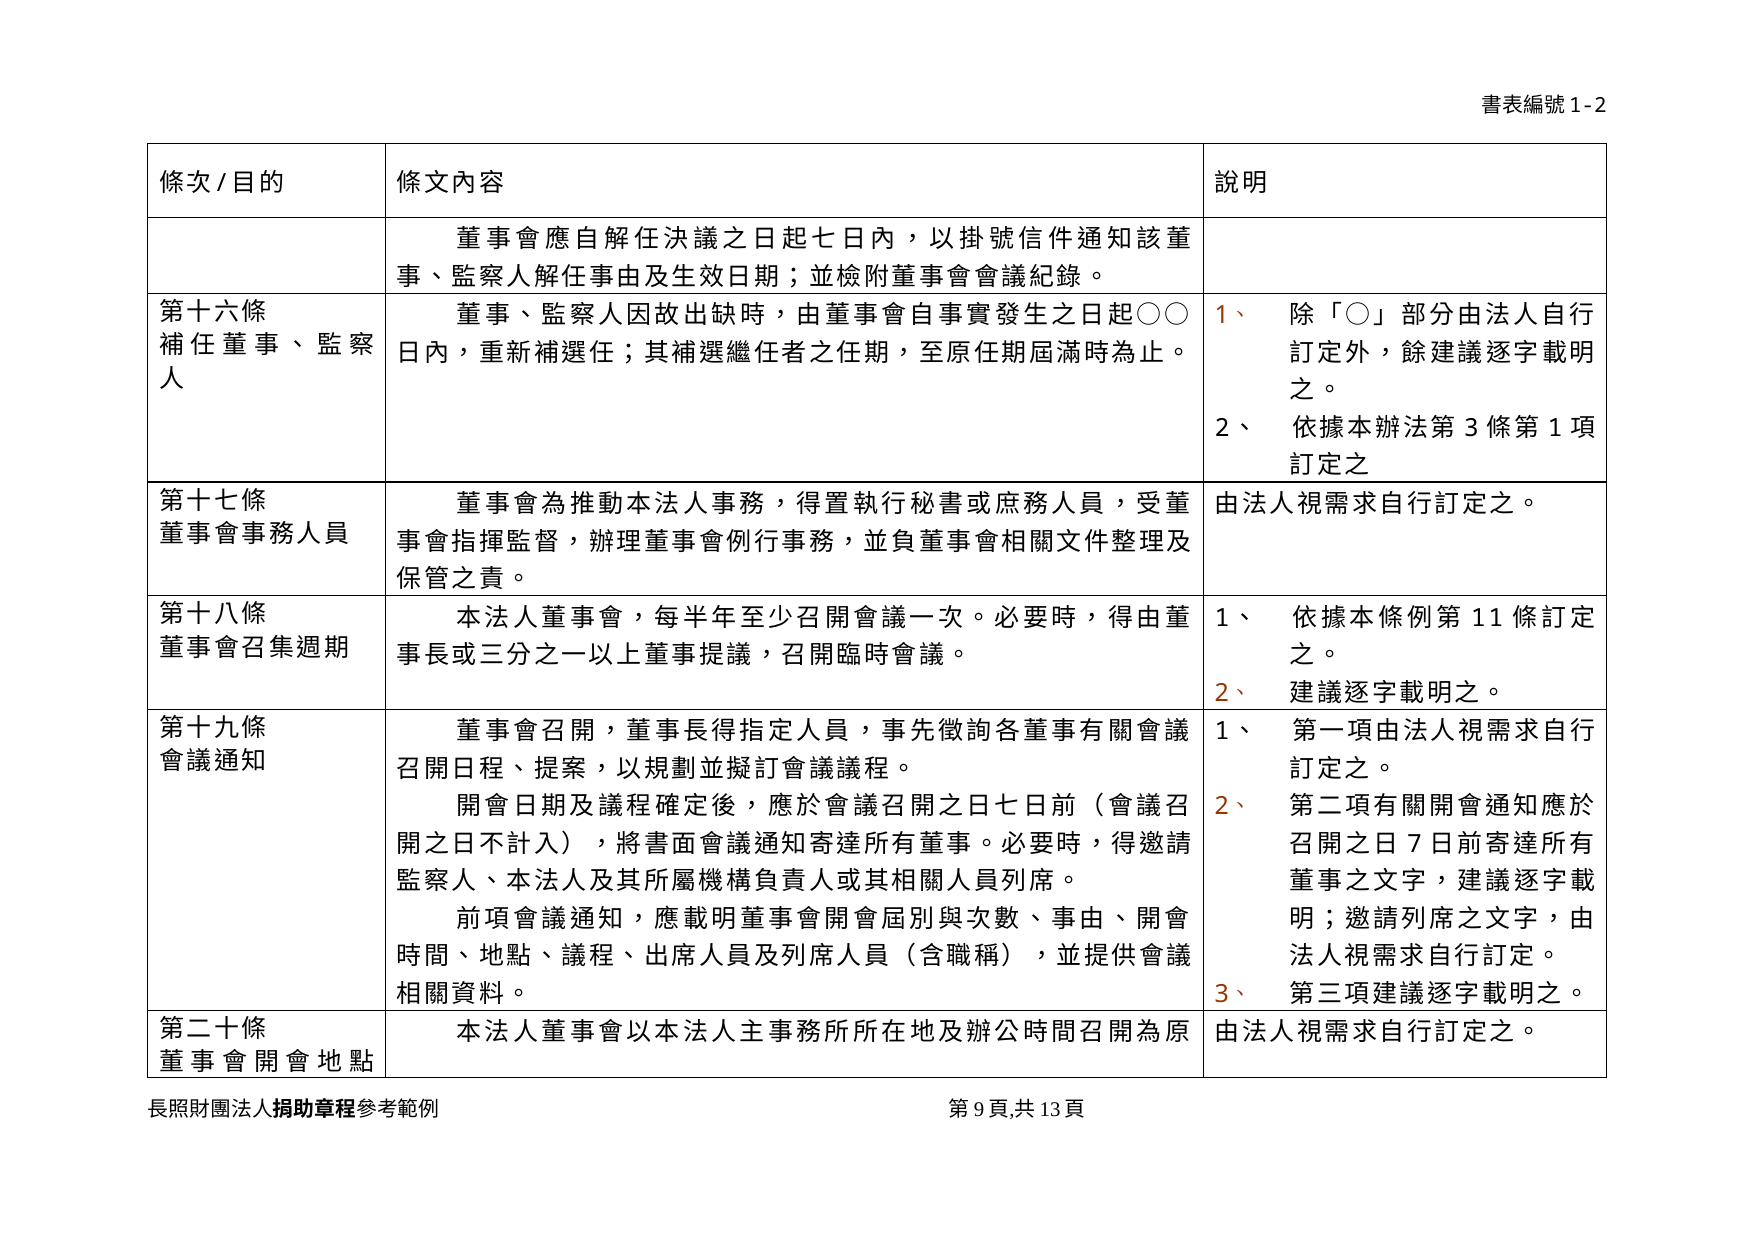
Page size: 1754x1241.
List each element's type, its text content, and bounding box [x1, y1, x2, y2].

table_cell 本法人董事會以本法人主事務所所在地及辦公時間召開為原 [386, 1011, 1203, 1077]
table_cell 董事會應自解任決議之日起七日內，以掛號信件通知該董事、監察人解任事由及生效日期；並檢附董事會會議紀錄。 [386, 218, 1203, 293]
table_header 條次/目的 [148, 144, 385, 217]
table_cell 由法人視需求自行訂定之。 [1204, 1011, 1606, 1077]
table_cell 本法人董事會，每半年至少召開會議一次。必要時，得由董事長或三分之一以上董事提議，召開臨時會議。 [386, 596, 1203, 708]
table_cell 由法人視需求自行訂定之。 [1204, 483, 1606, 595]
table_cell 董事會為推動本法人事務，得置執行秘書或庶務人員，受董事會指揮監督，辦理董事會例行事務，並負董事會相關文件整理及保管之責。 [386, 483, 1203, 595]
table_cell 第十八條 董事會召集週期 [148, 596, 385, 708]
table_cell 董事會召開，董事長得指定人員，事先徵詢各董事有關會議召開日程、提案，以規劃並擬訂會議議程。 開會日期及議程確定後，應於會議召開之日七日前（會議召開之日不計入），將書面會議通知寄達所有董事。必要時，得邀請監察人、本法人及其所屬機構負責人或其相關人員列席。 前項會議通知，應載明董事會開會屆別與次數、事由、開會時間、地點、議程、出席人員及列席人員（含職稱），並提供會議相關資料。 [386, 710, 1203, 1009]
table_cell [1204, 218, 1606, 293]
table_header 說明 [1204, 144, 1606, 217]
table_cell 除「○」部分由法人自行訂定外，餘建議逐字載明之。 依據本辦法第3條第1項訂定之 [1204, 294, 1606, 481]
table_header 條文內容 [386, 144, 1203, 217]
table_cell 依據本條例第11條訂定之。 建議逐字載明之。 [1204, 596, 1606, 708]
table_cell 第十七條 董事會事務人員 [148, 483, 385, 595]
table_cell 第一項由法人視需求自行訂定之。 第二項有關開會通知應於召開之日7日前寄達所有董事之文字，建議逐字載明；邀請列席之文字，由法人視需求自行訂定。 第三項建議逐字載明之。 [1204, 710, 1606, 1009]
table_cell 第十九條 會議通知 [148, 710, 385, 1009]
table_cell 第二十條 董事會開會地點 [148, 1011, 385, 1077]
table_cell 董事、監察人因故出缺時，由董事會自事實發生之日起○○日內，重新補選任；其補選繼任者之任期，至原任期屆滿時為止。 [386, 294, 1203, 481]
table_cell [148, 218, 385, 293]
table_cell 第十六條 補任董事、監察人 [148, 294, 385, 481]
